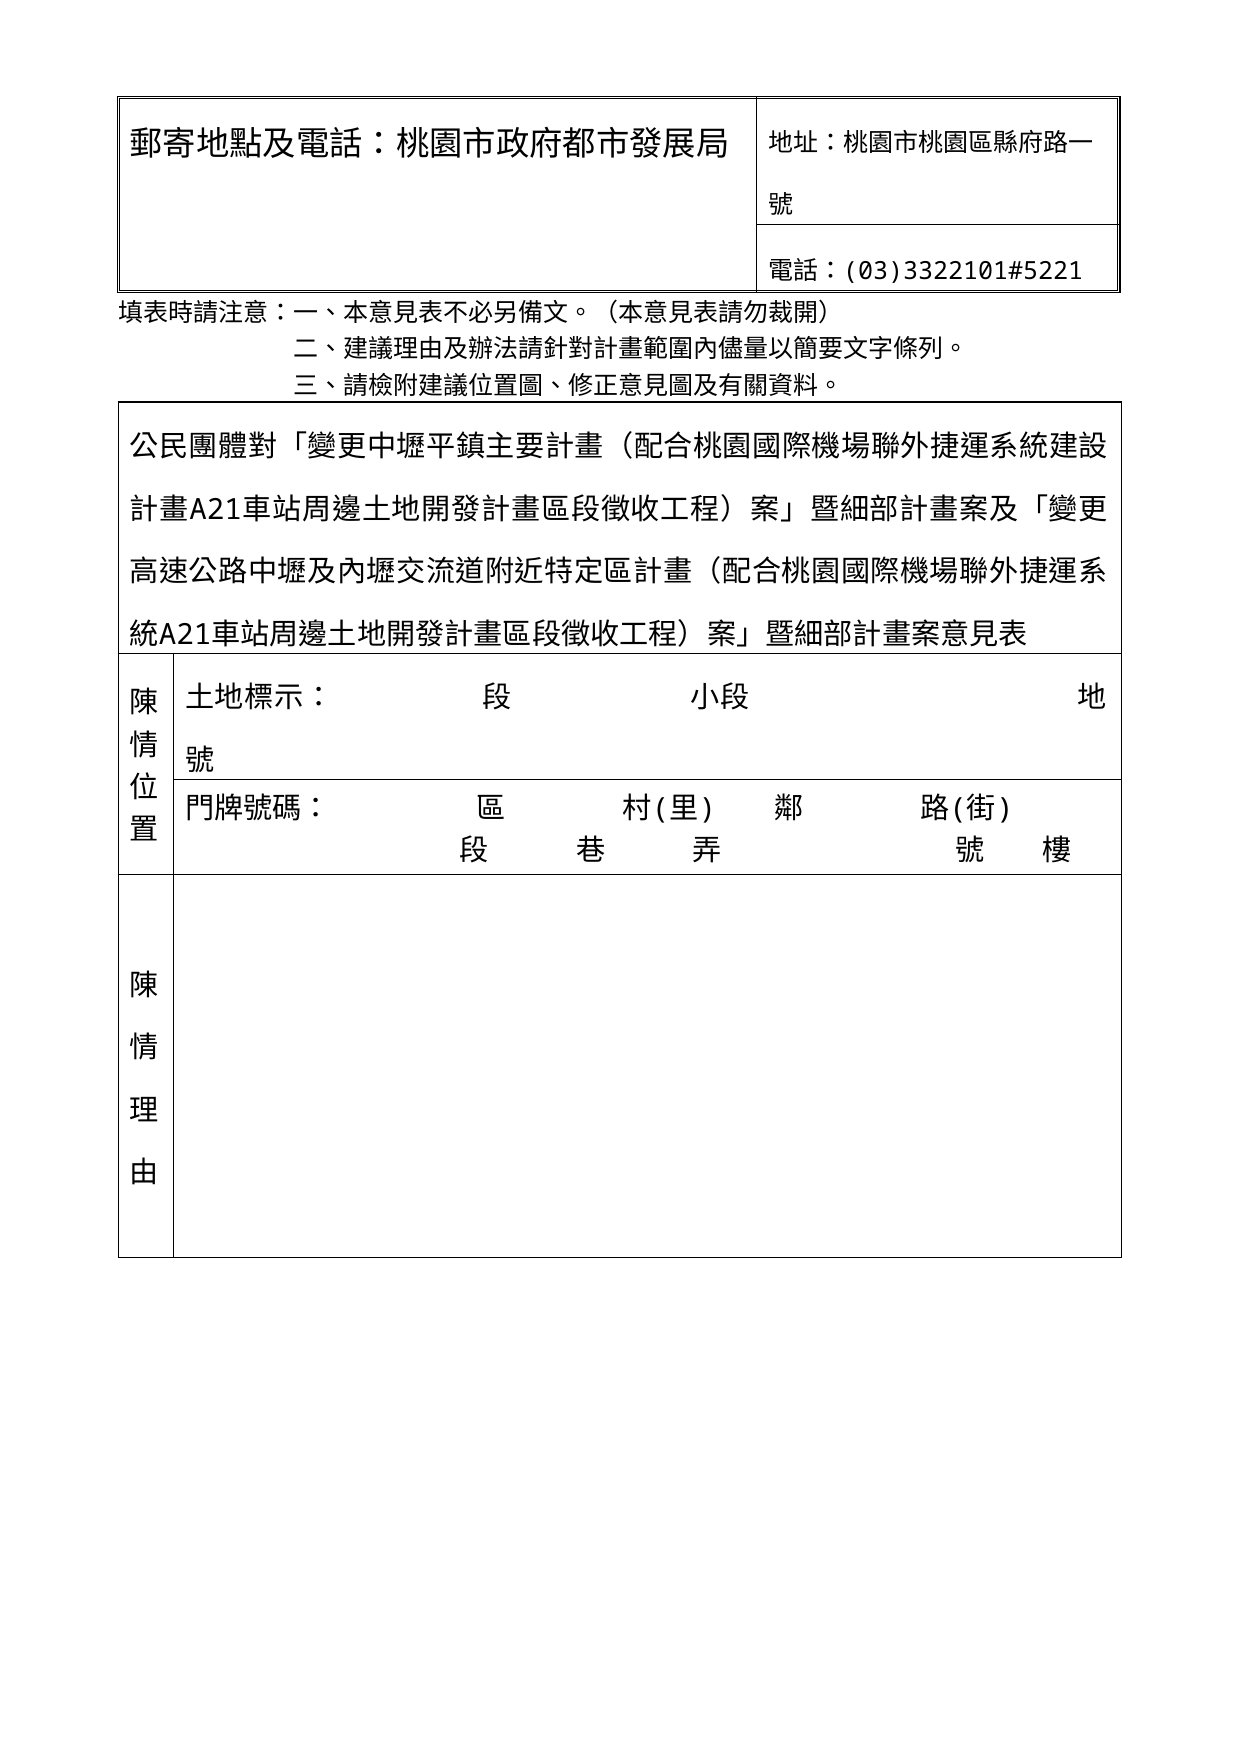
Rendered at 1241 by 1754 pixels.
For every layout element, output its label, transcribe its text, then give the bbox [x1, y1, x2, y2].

table_header 郵寄地點及電話：桃園市政府都市發展局 [120, 99, 756, 289]
table_header 公民團體對「變更中壢平鎮主要計畫（配合桃園國際機場聯外捷運系統建設計畫A21車站周邊土地開發計畫區段徵收工程）案」暨細部計畫案及「變更高速公路中壢及內壢交流道附近特定區計畫（配合桃園國際機場聯外捷運系統A21車站周邊土地開發計畫區段徵收工程）案」暨細部計畫案意見表 [119, 403, 1121, 652]
table_cell 土地標示： 段 小段 地號 [174, 654, 1121, 778]
text 二、建議理由及辦法請針對計畫範圍內儘量以簡要文字條列。 [293, 329, 1122, 365]
table_cell [174, 875, 1121, 1257]
table_cell 門牌號碼： 區 村(里) 鄰 路(街) 段 巷 弄 號 樓 [174, 780, 1121, 874]
table_cell 陳情理由 [119, 875, 173, 1257]
table_cell 電話：(03)3322101#5221 [757, 225, 1117, 289]
text 三、請檢附建議位置圖、修正意見圖及有關資料。 [293, 365, 1122, 401]
table_header 地址：桃園市桃園區縣府路一號 [757, 99, 1117, 224]
text 填表時請注意：一、本意見表不必另備文。（本意見表請勿裁開） [118, 293, 1122, 329]
table_cell 陳情位置 [119, 654, 173, 874]
